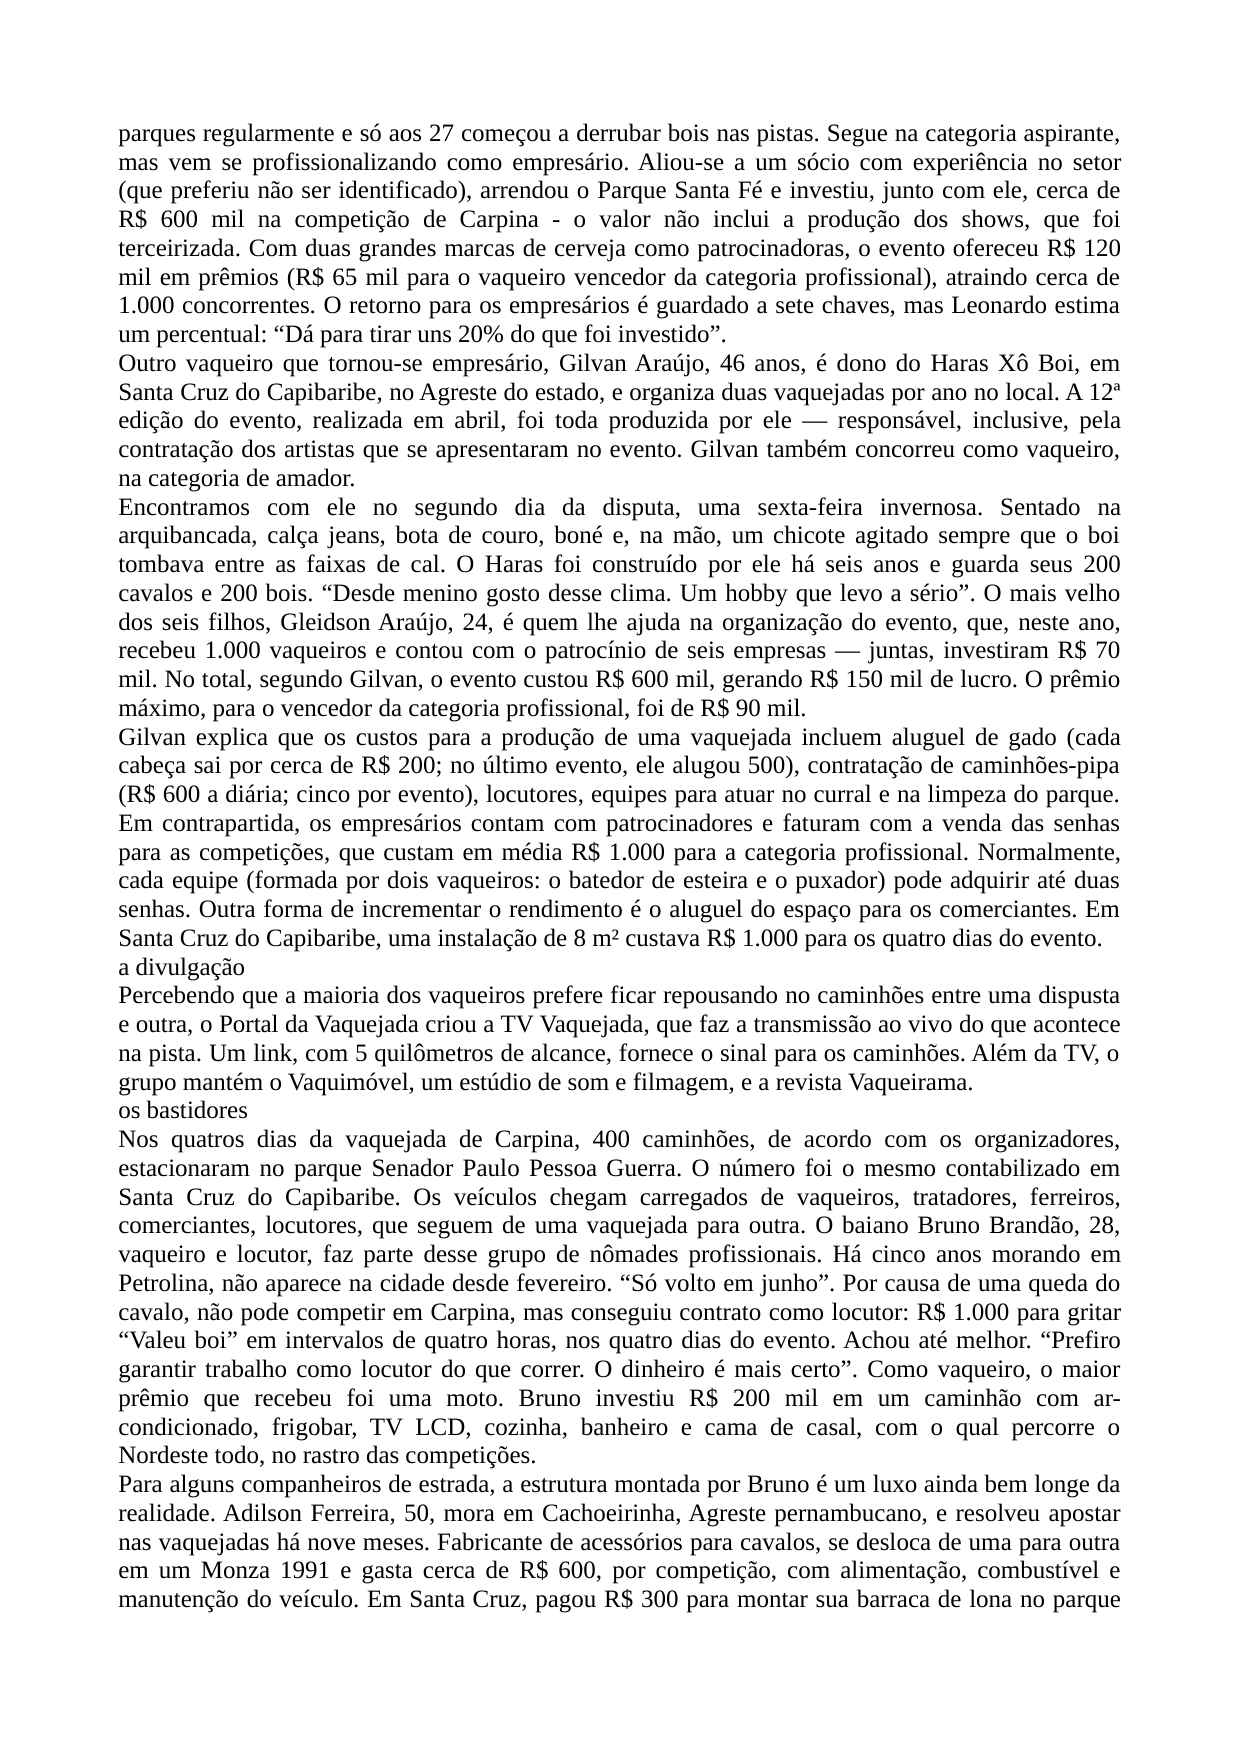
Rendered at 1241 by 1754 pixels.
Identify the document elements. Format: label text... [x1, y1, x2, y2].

text Nos quatros dias da vaquejada de Carpina, 400 caminhões, de acordo com os organizadores, estacionaram no parque Senador Paulo Pessoa Guerra. O número foi o mesmo contabilizado em Santa Cruz do Capibaribe. Os veículos chegam carregados de vaqueiros, tratadores, ferreiros, comerciantes, locutores, que seguem de uma vaquejada para outra. O baiano Bruno Brandão, 28, vaqueiro e locutor, faz parte desse grupo de nômades profissionais. Há cinco anos morando em Petrolina, não aparece na cidade desde fevereiro. “Só volto em junho”. Por causa de uma queda do cavalo, não pode competir em Carpina, mas conseguiu contrato como locutor: R$ 1.000 para gritar “Valeu boi” em intervalos de quatro horas, nos quatro dias do evento. Achou até melhor. “Prefiro garantir trabalho como locutor do que correr. O dinheiro é mais certo”. Como vaqueiro, o maior prêmio que recebeu foi uma moto. Bruno investiu R$ 200 mil em um caminhão com ar-condicionado, frigobar, TV LCD, cozinha, banheiro e cama de casal, com o qual percorre o Nordeste todo, no rastro das competições. [118, 1124, 1122, 1469]
text a divulgação [118, 952, 1122, 981]
text Gilvan explica que os custos para a produção de uma vaquejada incluem aluguel de gado (cada cabeça sai por cerca de R$ 200; no último evento, ele alugou 500), contratação de caminhões-pipa (R$ 600 a diária; cinco por evento), locutores, equipes para atuar no curral e na limpeza do parque. Em contrapartida, os empresários contam com patrocinadores e faturam com a venda das senhas para as competições, que custam em média R$ 1.000 para a categoria profissional. Normalmente, cada equipe (formada por dois vaqueiros: o batedor de esteira e o puxador) pode adquirir até duas senhas. Outra forma de incrementar o rendimento é o aluguel do espaço para os comerciantes. Em Santa Cruz do Capibaribe, uma instalação de 8 m² custava R$ 1.000 para os quatro dias do evento. [118, 722, 1122, 952]
text Para alguns companheiros de estrada, a estrutura montada por Bruno é um luxo ainda bem longe da realidade. Adilson Ferreira, 50, mora em Cachoeirinha, Agreste pernambucano, e resolveu apostar nas vaquejadas há nove meses. Fabricante de acessórios para cavalos, se desloca de uma para outra em um Monza 1991 e gasta cerca de R$ 600, por competição, com alimentação, combustível e manutenção do veículo. Em Santa Cruz, pagou R$ 300 para montar sua barraca de lona no parque [118, 1469, 1122, 1613]
text Encontramos com ele no segundo dia da disputa, uma sexta-feira invernosa. Sentado na arquibancada, calça jeans, bota de couro, boné e, na mão, um chicote agitado sempre que o boi tombava entre as faixas de cal. O Haras foi construído por ele há seis anos e guarda seus 200 cavalos e 200 bois. “Desde menino gosto desse clima. Um hobby que levo a sério”. O mais velho dos seis filhos, Gleidson Araújo, 24, é quem lhe ajuda na organização do evento, que, neste ano, recebeu 1.000 vaqueiros e contou com o patrocínio de seis empresas — juntas, investiram R$ 70 mil. No total, segundo Gilvan, o evento custou R$ 600 mil, gerando R$ 150 mil de lucro. O prêmio máximo, para o vencedor da categoria profissional, foi de R$ 90 mil. [118, 492, 1122, 722]
text Outro vaqueiro que tornou-se empresário, Gilvan Araújo, 46 anos, é dono do Haras Xô Boi, em Santa Cruz do Capibaribe, no Agreste do estado, e organiza duas vaquejadas por ano no local. A 12ª edição do evento, realizada em abril, foi toda produzida por ele — responsável, inclusive, pela contratação dos artistas que se apresentaram no evento. Gilvan também concorreu como vaqueiro, na categoria de amador. [118, 348, 1122, 492]
text parques regularmente e só aos 27 começou a derrubar bois nas pistas. Segue na categoria aspirante, mas vem se profissionalizando como empresário. Aliou-se a um sócio com experiência no setor (que preferiu não ser identificado), arrendou o Parque Santa Fé e investiu, junto com ele, cerca de R$ 600 mil na competição de Carpina - o valor não inclui a produção dos shows, que foi terceirizada. Com duas grandes marcas de cerveja como patrocinadoras, o evento ofereceu R$ 120 mil em prêmios (R$ 65 mil para o vaqueiro vencedor da categoria profissional), atraindo cerca de 1.000 concorrentes. O retorno para os empresários é guardado a sete chaves, mas Leonardo estima um percentual: “Dá para tirar uns 20% do que foi investido”. [118, 118, 1122, 348]
text os bastidores [118, 1096, 1122, 1124]
text Percebendo que a maioria dos vaqueiros prefere ficar repousando no caminhões entre uma dispusta e outra, o Portal da Vaquejada criou a TV Vaquejada, que faz a transmissão ao vivo do que acontece na pista. Um link, com 5 quilômetros de alcance, fornece o sinal para os caminhões. Além da TV, o grupo mantém o Vaquimóvel, um estúdio de som e filmagem, e a revista Vaqueirama. [118, 981, 1122, 1096]
